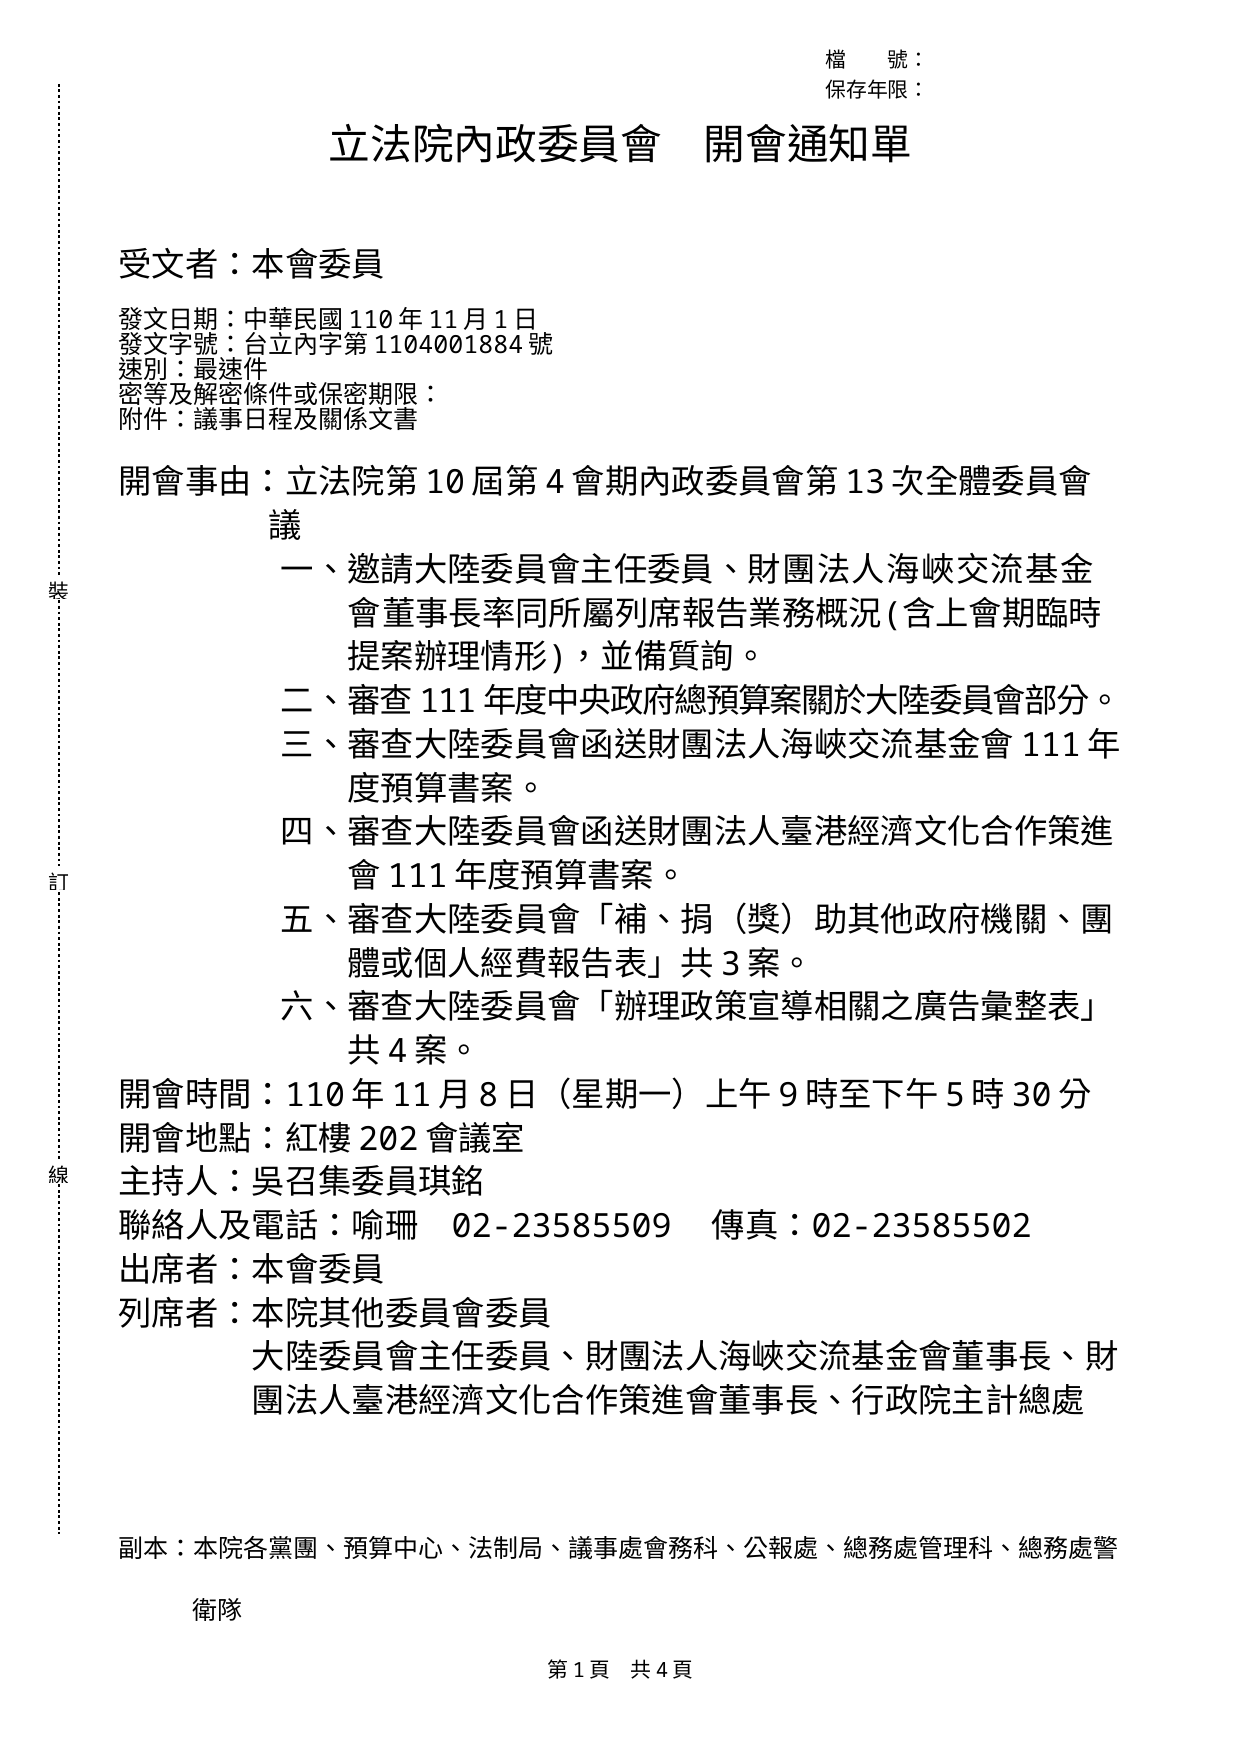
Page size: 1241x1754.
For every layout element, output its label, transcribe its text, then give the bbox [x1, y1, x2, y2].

text 保存年限： [825, 73, 1070, 104]
text 開會事由：立法院第10屆第4會期內政委員會第13次全體委員會議 [118, 459, 1122, 546]
text 速別：最速件 [118, 359, 1122, 384]
text 主持人：吳召集委員琪銘 [118, 1159, 1122, 1202]
title 立法院內政委員會 開會通知單 [118, 129, 1122, 204]
text 檔 號： [825, 43, 1070, 73]
text 開會地點：紅樓202會議室 [118, 1115, 1122, 1159]
text 附件：議事日程及關係文書 [118, 409, 1122, 434]
title [810, 36, 1085, 123]
text 受文者：本會委員 [118, 246, 1122, 284]
text 密等及解密條件或保密期限： [118, 384, 1122, 409]
text 四、審查大陸委員會函送財團法人臺港經濟文化合作策進會111年度預算書案。 [281, 809, 1122, 896]
text 一、邀請大陸委員會主任委員、財團法人海峽交流基金會董事長率同所屬列席報告業務概況(含上會期臨時提案辦理情形)，並備質詢。 [281, 546, 1122, 677]
text 發文日期：中華民國110年11月1日 [118, 309, 1122, 334]
text 五、審查大陸委員會「補、捐（獎）助其他政府機關、團體或個人經費報告表」共3案。 [281, 896, 1122, 984]
text 出席者：本會委員 [118, 1246, 1122, 1290]
text 發文字號：台立內字第1104001884號 [118, 334, 1122, 359]
text 三、審查大陸委員會函送財團法人海峽交流基金會111年度預算書案。 [281, 721, 1122, 809]
text 副本：本院各黨團、預算中心、法制局、議事處會務科、公報處、總務處管理科、總務處警衛隊 [118, 1504, 1122, 1629]
text 開會時間：110年11月8日（星期一）上午9時至下午5時30分 [118, 1071, 1122, 1115]
text 列席者：本院其他委員會委員 大陸委員會主任委員、財團法人海峽交流基金會董事長、財團法人臺港經濟文化合作策進會董事長、行政院主計總處 [118, 1290, 1122, 1421]
text 聯絡人及電話：喻珊 02-23585509 傳真：02-23585502 [118, 1202, 1122, 1246]
text 二、審查111年度中央政府總預算案關於大陸委員會部分。 [281, 677, 1122, 721]
text 六、審查大陸委員會「辦理政策宣導相關之廣告彙整表」共4案。 [281, 984, 1122, 1071]
